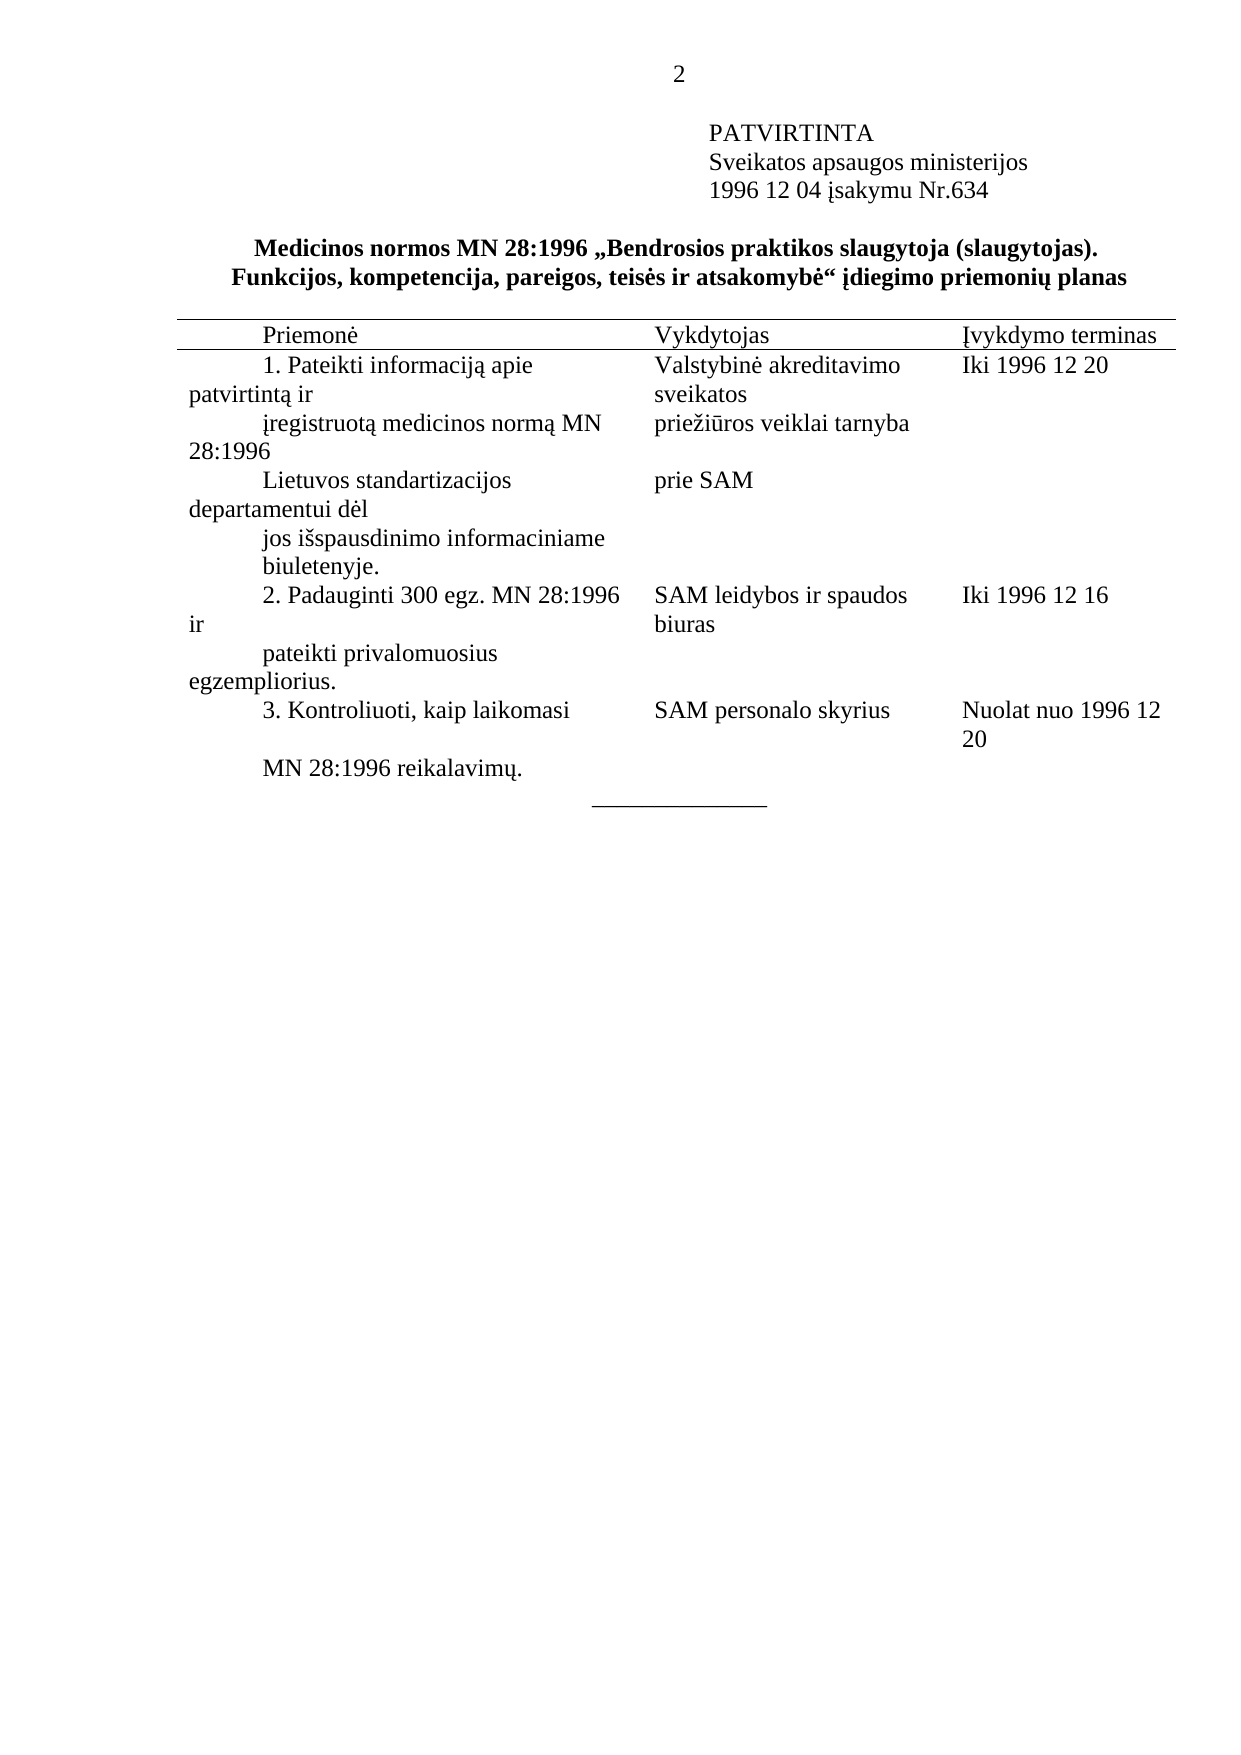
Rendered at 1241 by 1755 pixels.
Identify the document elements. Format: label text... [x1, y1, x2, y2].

table_cell MN 28:1996 reikalavimų. [177, 753, 643, 781]
table_cell 1. Pateikti informaciją apie patvirtintą ir [177, 350, 643, 408]
table_cell jos išspausdinimo informaciniame [177, 523, 643, 551]
table_cell [643, 638, 951, 695]
table_cell [951, 408, 1181, 465]
table_cell pateikti privalomuosius egzempliorius. [177, 638, 643, 695]
table_cell biuletenyje. [177, 551, 643, 580]
table_cell [643, 551, 951, 580]
table_header Įvykdymo terminas [951, 320, 1176, 349]
table_cell SAM leidybos ir spaudos biuras [643, 580, 951, 638]
table_cell Iki 1996 12 20 [951, 349, 1181, 408]
table_cell priežiūros veiklai tarnyba [643, 408, 951, 465]
table_header [1176, 319, 1181, 349]
table_cell Lietuvos standartizacijos departamentui dėl [177, 465, 643, 523]
table_cell [951, 753, 1181, 781]
table_cell [951, 551, 1181, 580]
text PATVIRTINTA [177, 118, 1181, 147]
table_cell Nuolat nuo 1996 12 20 [951, 695, 1181, 753]
table_cell Iki 1996 12 16 [951, 580, 1181, 638]
table_cell [951, 638, 1181, 695]
table_cell SAM personalo skyrius [643, 695, 951, 753]
text 1996 12 04 įsakymu Nr.634 [177, 176, 1181, 204]
text Medicinos normos MN 28:1996 „Bendrosios praktikos slaugytoja (slaugytojas). [177, 233, 1181, 262]
text ______________ [177, 781, 1181, 810]
table_cell [643, 523, 951, 551]
table_header Vykdytojas [643, 320, 951, 349]
table_cell [951, 523, 1181, 551]
table_cell [951, 465, 1181, 523]
table_cell prie SAM [643, 465, 951, 523]
text Funkcijos, kompetencija, pareigos, teisės ir atsakomybė“ įdiegimo priemonių planas [177, 262, 1181, 291]
table_cell įregistruotą medicinos normą MN 28:1996 [177, 408, 643, 465]
table_cell 3. Kontroliuoti, kaip laikomasi [177, 695, 643, 753]
text Sveikatos apsaugos ministerijos [177, 147, 1181, 176]
table_cell [643, 753, 951, 781]
table_cell Valstybinė akreditavimo sveikatos [643, 350, 951, 408]
table_header Priemonė [177, 320, 643, 349]
table_cell 2. Padauginti 300 egz. MN 28:1996 ir [177, 580, 643, 638]
